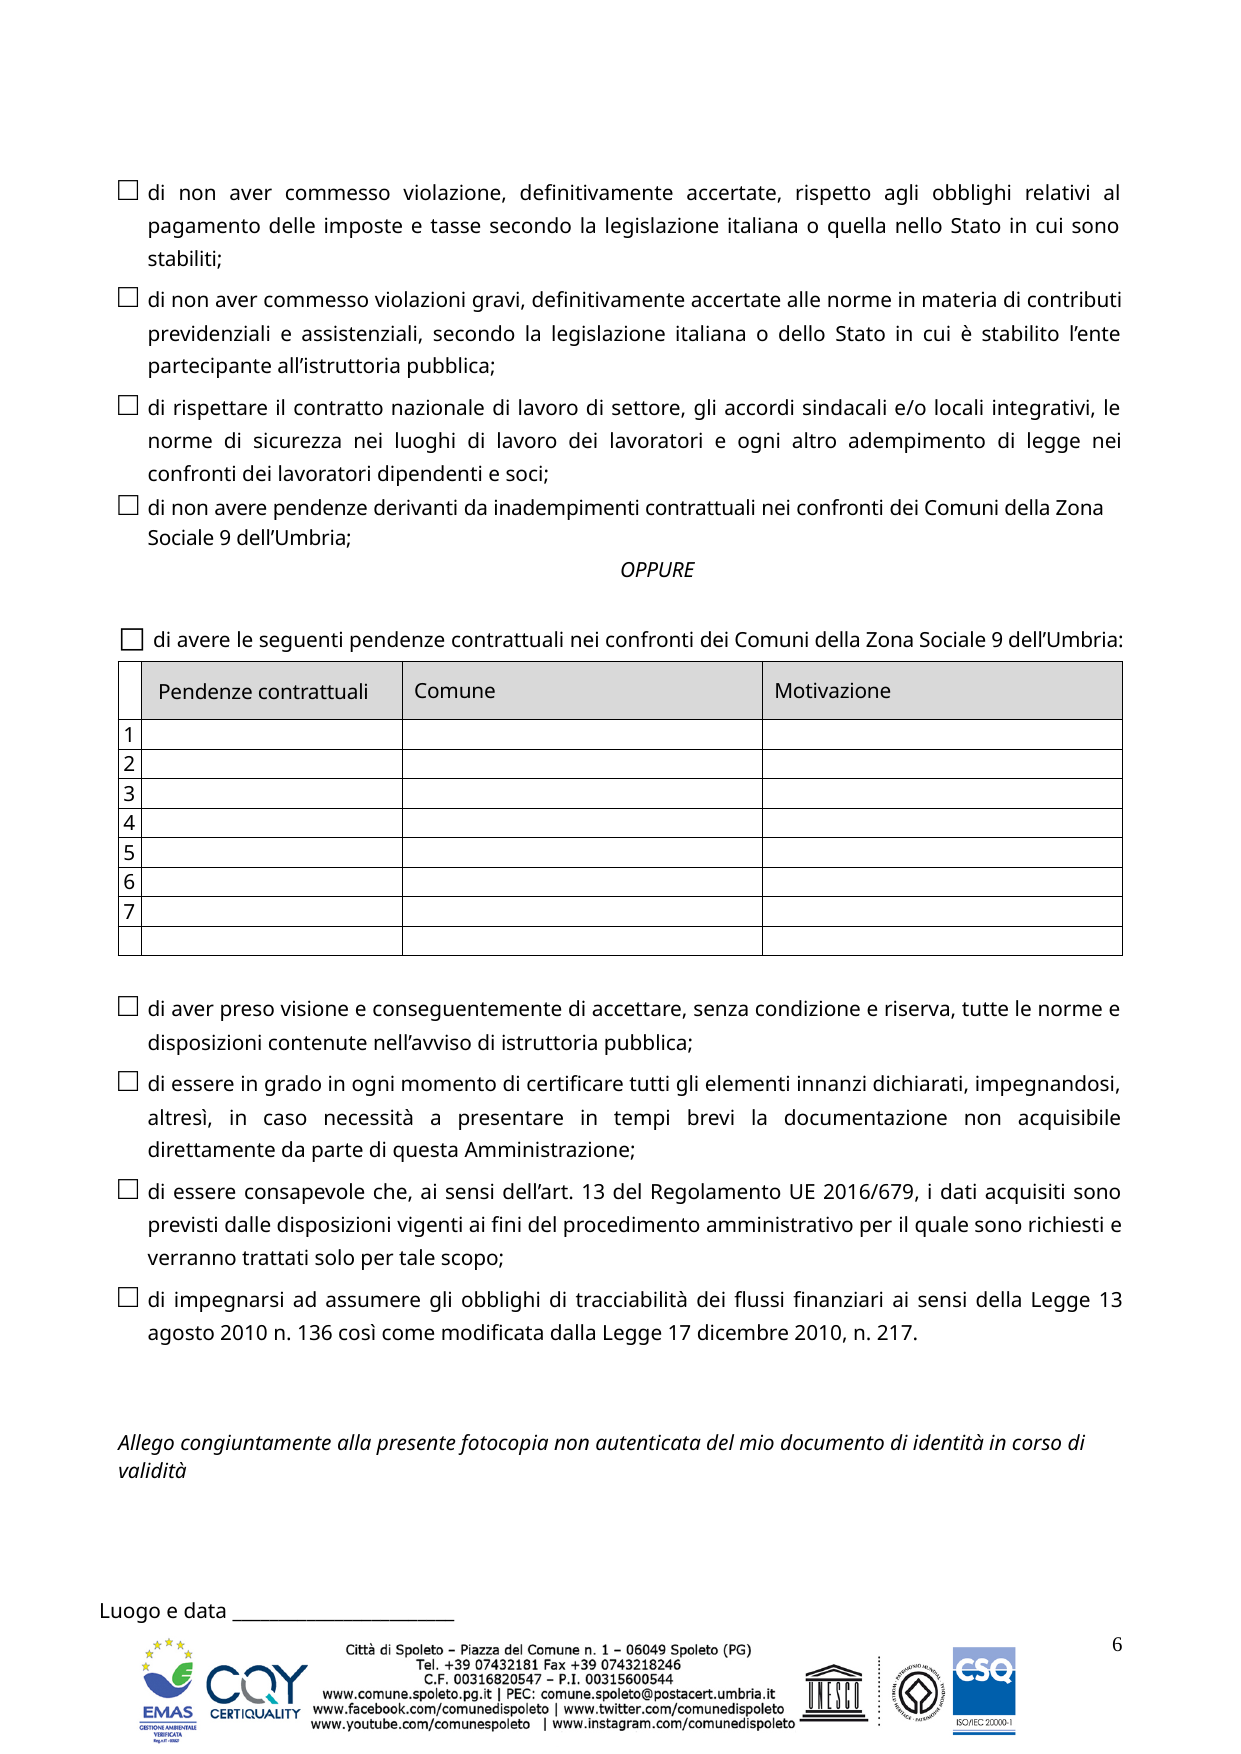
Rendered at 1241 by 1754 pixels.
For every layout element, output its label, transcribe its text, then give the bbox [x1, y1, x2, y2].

table_cell 5 [119, 838, 141, 867]
list di essere consapevole che, ai sensi dell’art. 13 del Regolamento UE 2016/679, i dati acquisiti sono previsti dalle disposizioni vigenti ai fini del procedimento amministrativo per il quale sono richiesti e verranno trattati solo per tale scopo; [118, 1168, 1123, 1272]
table_cell [142, 868, 402, 896]
table_header Motivazione [763, 662, 1122, 719]
table_cell [142, 779, 402, 808]
table_cell [403, 779, 762, 808]
table_header Comune [403, 662, 762, 719]
table_cell 3 [119, 779, 141, 808]
table_cell [142, 838, 402, 867]
table_cell [763, 750, 1122, 778]
list di essere in grado in ogni momento di certificare tutti gli elementi innanzi dichiarati, impegnandosi, altresì, in caso necessità a presentare in tempi brevi la documentazione non acquisibile direttamente da parte di questa Amministrazione; [118, 1060, 1122, 1164]
table_cell [763, 868, 1122, 896]
table_cell [763, 927, 1122, 955]
table_cell 1 [119, 720, 141, 749]
table_header Pendenze contrattuali [142, 662, 402, 719]
text Allego congiuntamente alla presente fotocopia non autenticata del mio documento di identità in corso di validità [118, 1428, 1125, 1484]
text OPPURE [147, 555, 1166, 584]
table_cell [403, 868, 762, 896]
table_cell [403, 838, 762, 867]
table_header [119, 662, 141, 719]
table_cell [403, 809, 762, 837]
table_cell [763, 779, 1122, 808]
table_cell [763, 809, 1122, 837]
table_cell [142, 720, 402, 749]
table_cell [142, 750, 402, 778]
table_cell 6 [119, 868, 141, 896]
table_cell [403, 897, 762, 926]
list di non avere pendenze derivanti da inadempimenti contrattuali nei confronti dei Comuni della Zona Sociale 9 dell’Umbria; [118, 492, 1166, 552]
list di impegnarsi ad assumere gli obblighi di tracciabilità dei flussi finanziari ai sensi della Legge 13 agosto 2010 n. 136 così come modificata dalla Legge 17 dicembre 2010, n. 217. [118, 1276, 1123, 1347]
table_cell [142, 809, 402, 837]
table_cell [142, 897, 402, 926]
list □ di avere le seguenti pendenze contrattuali nei confronti dei Comuni della Zona Sociale 9 dell’Umbria: [118, 617, 1166, 656]
list di non aver commesso violazioni gravi, definitivamente accertate alle norme in materia di contributi previdenziali e assistenziali, secondo la legislazione italiana o dello Stato in cui è stabilito l’ente partecipante all’istruttoria pubblica; [118, 276, 1122, 380]
table_cell [403, 720, 762, 749]
text Luogo e data ________________________ [99, 1596, 1166, 1624]
list di non aver commesso violazione, definitivamente accertate, rispetto agli obblighi relativi al pagamento delle imposte e tasse secondo la legislazione italiana o quella nello Stato in cui sono stabiliti; [118, 169, 1122, 272]
picture [129, 1635, 1018, 1747]
table_cell [403, 927, 762, 955]
table_cell [403, 750, 762, 778]
list di aver preso visione e conseguentemente di accettare, senza condizione e riserva, tutte le norme e disposizioni contenute nell’avviso di istruttoria pubblica; [118, 985, 1122, 1056]
list di rispettare il contratto nazionale di lavoro di settore, gli accordi sindacali e/o locali integrativi, le norme di sicurezza nei luoghi di lavoro dei lavoratori e ogni altro adempimento di legge nei confronti dei lavoratori dipendenti e soci; [118, 384, 1122, 488]
table_cell [142, 927, 402, 955]
table_cell [763, 897, 1122, 926]
table_cell 7 [119, 897, 141, 926]
table_cell [763, 838, 1122, 867]
table_cell 4 [119, 809, 141, 837]
table_cell [763, 720, 1122, 749]
table_cell 2 [119, 750, 141, 778]
table_cell [119, 927, 141, 955]
